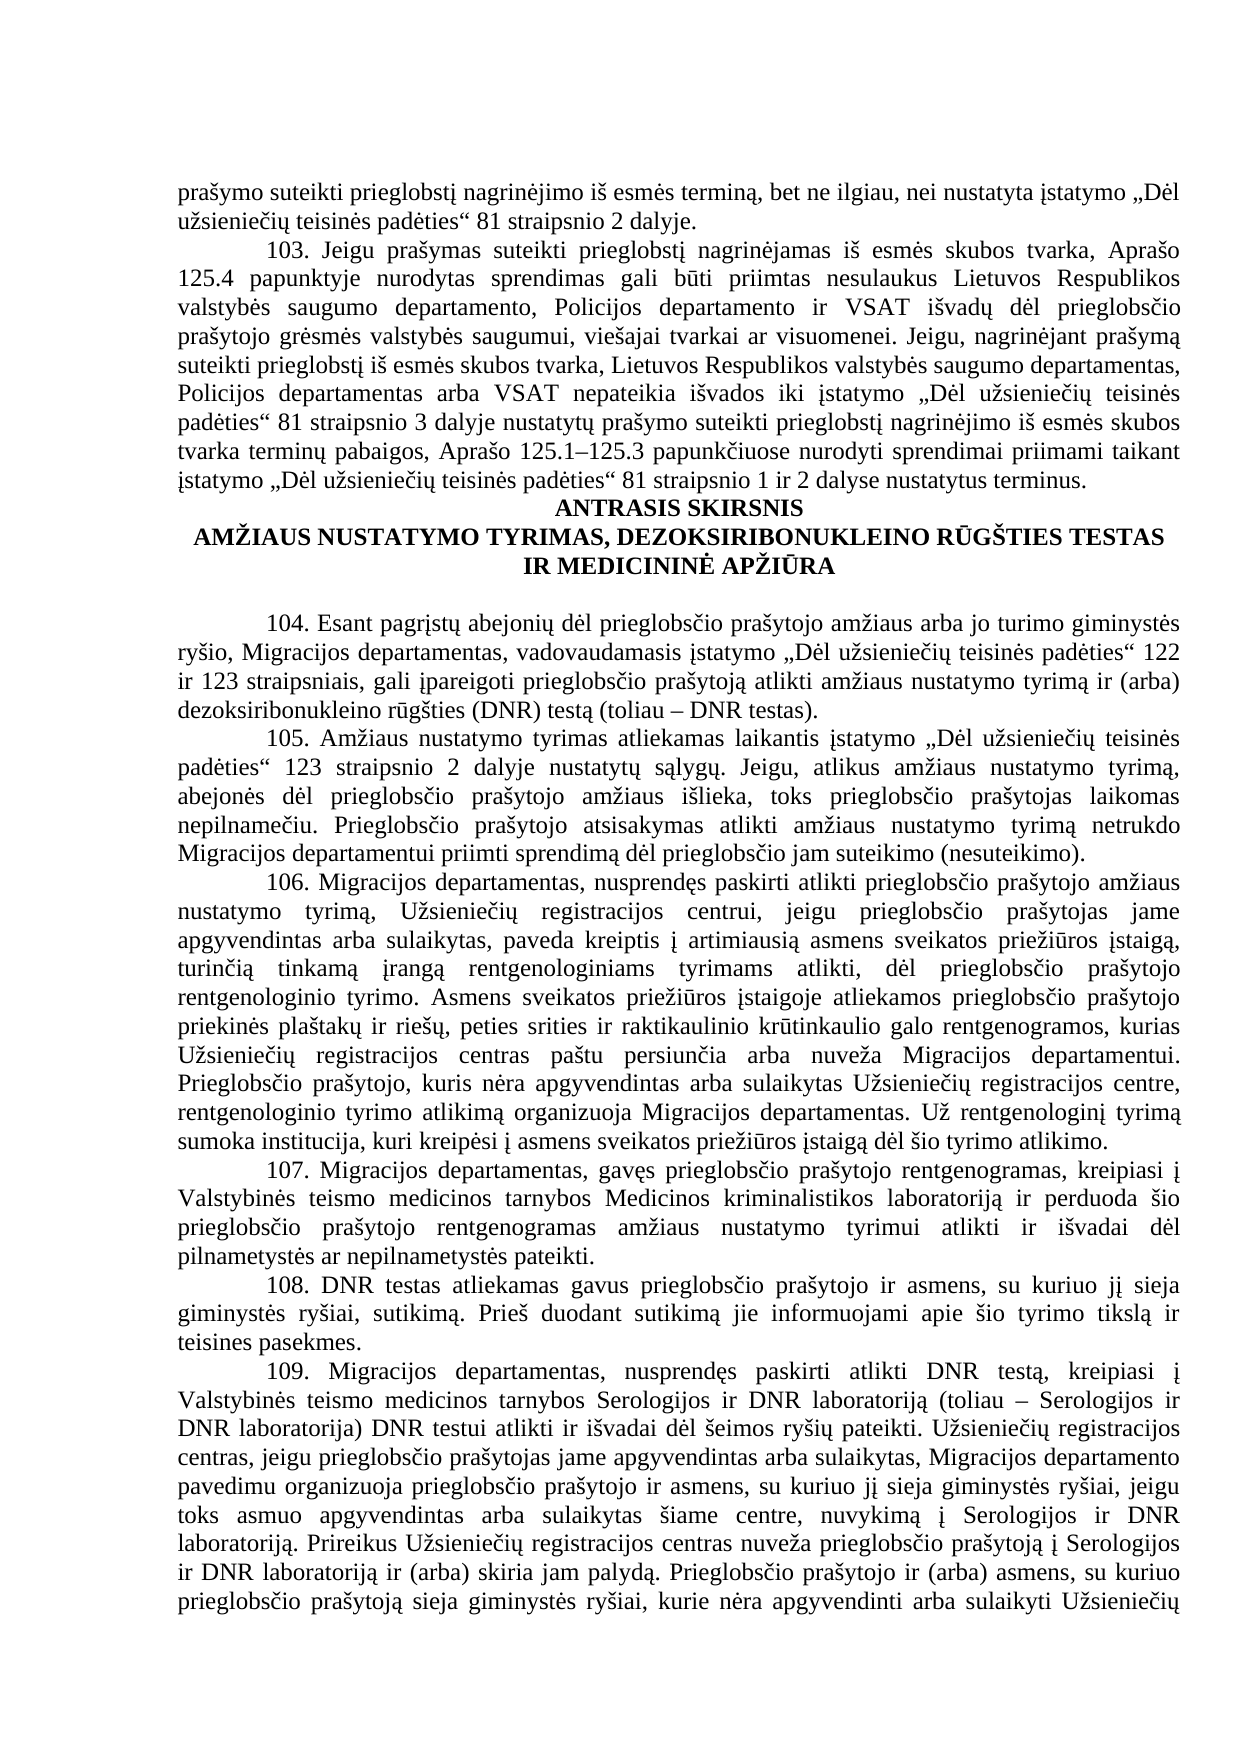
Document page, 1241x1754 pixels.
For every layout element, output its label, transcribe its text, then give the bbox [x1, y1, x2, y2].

text 104. Esant pagrįstų abejonių dėl prieglobsčio prašytojo amžiaus arba jo turimo giminystės ryšio, Migracijos departamentas, vadovaudamasis įstatymo „Dėl užsieniečių teisinės padėties“ 122 ir 123 straipsniais, gali įpareigoti prieglobsčio prašytoją atlikti amžiaus nustatymo tyrimą ir (arba) dezoksiribonukleino rūgšties (DNR) testą (toliau – DNR testas). [177, 608, 1181, 723]
text 106. Migracijos departamentas, nusprendęs paskirti atlikti prieglobsčio prašytojo amžiaus nustatymo tyrimą, Užsieniečių registracijos centrui, jeigu prieglobsčio prašytojas jame apgyvendintas arba sulaikytas, paveda kreiptis į artimiausią asmens sveikatos priežiūros įstaigą, turinčią tinkamą įrangą rentgenologiniams tyrimams atlikti, dėl prieglobsčio prašytojo rentgenologinio tyrimo. Asmens sveikatos priežiūros įstaigoje atliekamos prieglobsčio prašytojo priekinės plaštakų ir riešų, peties srities ir raktikaulinio krūtinkaulio galo rentgenogramos, kurias Užsieniečių registracijos centras paštu persiunčia arba nuveža Migracijos departamentui. Prieglobsčio prašytojo, kuris nėra apgyvendintas arba sulaikytas Užsieniečių registracijos centre, rentgenologinio tyrimo atlikimą organizuoja Migracijos departamentas. Už rentgenologinį tyrimą sumoka institucija, kuri kreipėsi į asmens sveikatos priežiūros įstaigą dėl šio tyrimo atlikimo. [177, 867, 1181, 1155]
text ANTRASIS SKIRSNIS [177, 493, 1181, 522]
text 105. Amžiaus nustatymo tyrimas atliekamas laikantis įstatymo „Dėl užsieniečių teisinės padėties“ 123 straipsnio 2 dalyje nustatytų sąlygų. Jeigu, atlikus amžiaus nustatymo tyrimą, abejonės dėl prieglobsčio prašytojo amžiaus išlieka, toks prieglobsčio prašytojas laikomas nepilnamečiu. Prieglobsčio prašytojo atsisakymas atlikti amžiaus nustatymo tyrimą netrukdo Migracijos departamentui priimti sprendimą dėl prieglobsčio jam suteikimo (nesuteikimo). [177, 723, 1181, 867]
text AMŽIAUS NUSTATYMO TYRIMAS, DEZOKSIRIBONUKLEINO RŪGŠTIES TESTAS IR MEDICININĖ APŽIŪRA [177, 522, 1181, 580]
text 103. Jeigu prašymas suteikti prieglobstį nagrinėjamas iš esmės skubos tvarka, Aprašo 125.4 papunktyje nurodytas sprendimas gali būti priimtas nesulaukus Lietuvos Respublikos valstybės saugumo departamento, Policijos departamento ir VSAT išvadų dėl prieglobsčio prašytojo grėsmės valstybės saugumui, viešajai tvarkai ar visuomenei. Jeigu, nagrinėjant prašymą suteikti prieglobstį iš esmės skubos tvarka, Lietuvos Respublikos valstybės saugumo departamentas, Policijos departamentas arba VSAT nepateikia išvados iki įstatymo „Dėl užsieniečių teisinės padėties“ 81 straipsnio 3 dalyje nustatytų prašymo suteikti prieglobstį nagrinėjimo iš esmės skubos tvarka terminų pabaigos, Aprašo 125.1–125.3 papunkčiuose nurodyti sprendimai priimami taikant įstatymo „Dėl užsieniečių teisinės padėties“ 81 straipsnio 1 ir 2 dalyse nustatytus terminus. [177, 235, 1181, 493]
text 109. Migracijos departamentas, nusprendęs paskirti atlikti DNR testą, kreipiasi į Valstybinės teismo medicinos tarnybos Serologijos ir DNR laboratoriją (toliau – Serologijos ir DNR laboratorija) DNR testui atlikti ir išvadai dėl šeimos ryšių pateikti. Užsieniečių registracijos centras, jeigu prieglobsčio prašytojas jame apgyvendintas arba sulaikytas, Migracijos departamento pavedimu organizuoja prieglobsčio prašytojo ir asmens, su kuriuo jį sieja giminystės ryšiai, jeigu toks asmuo apgyvendintas arba sulaikytas šiame centre, nuvykimą į Serologijos ir DNR laboratoriją. Prireikus Užsieniečių registracijos centras nuveža prieglobsčio prašytoją į Serologijos ir DNR laboratoriją ir (arba) skiria jam palydą. Prieglobsčio prašytojo ir (arba) asmens, su kuriuo prieglobsčio prašytoją sieja giminystės ryšiai, kurie nėra apgyvendinti arba sulaikyti Užsieniečių [177, 1356, 1181, 1615]
text prašymo suteikti prieglobstį nagrinėjimo iš esmės terminą, bet ne ilgiau, nei nustatyta įstatymo „Dėl užsieniečių teisinės padėties“ 81 straipsnio 2 dalyje. [177, 177, 1181, 235]
text 108. DNR testas atliekamas gavus prieglobsčio prašytojo ir asmens, su kuriuo jį sieja giminystės ryšiai, sutikimą. Prieš duodant sutikimą jie informuojami apie šio tyrimo tikslą ir teisines pasekmes. [177, 1270, 1181, 1356]
text 107. Migracijos departamentas, gavęs prieglobsčio prašytojo rentgenogramas, kreipiasi į Valstybinės teismo medicinos tarnybos Medicinos kriminalistikos laboratoriją ir perduoda šio prieglobsčio prašytojo rentgenogramas amžiaus nustatymo tyrimui atlikti ir išvadai dėl pilnametystės ar nepilnametystės pateikti. [177, 1155, 1181, 1270]
